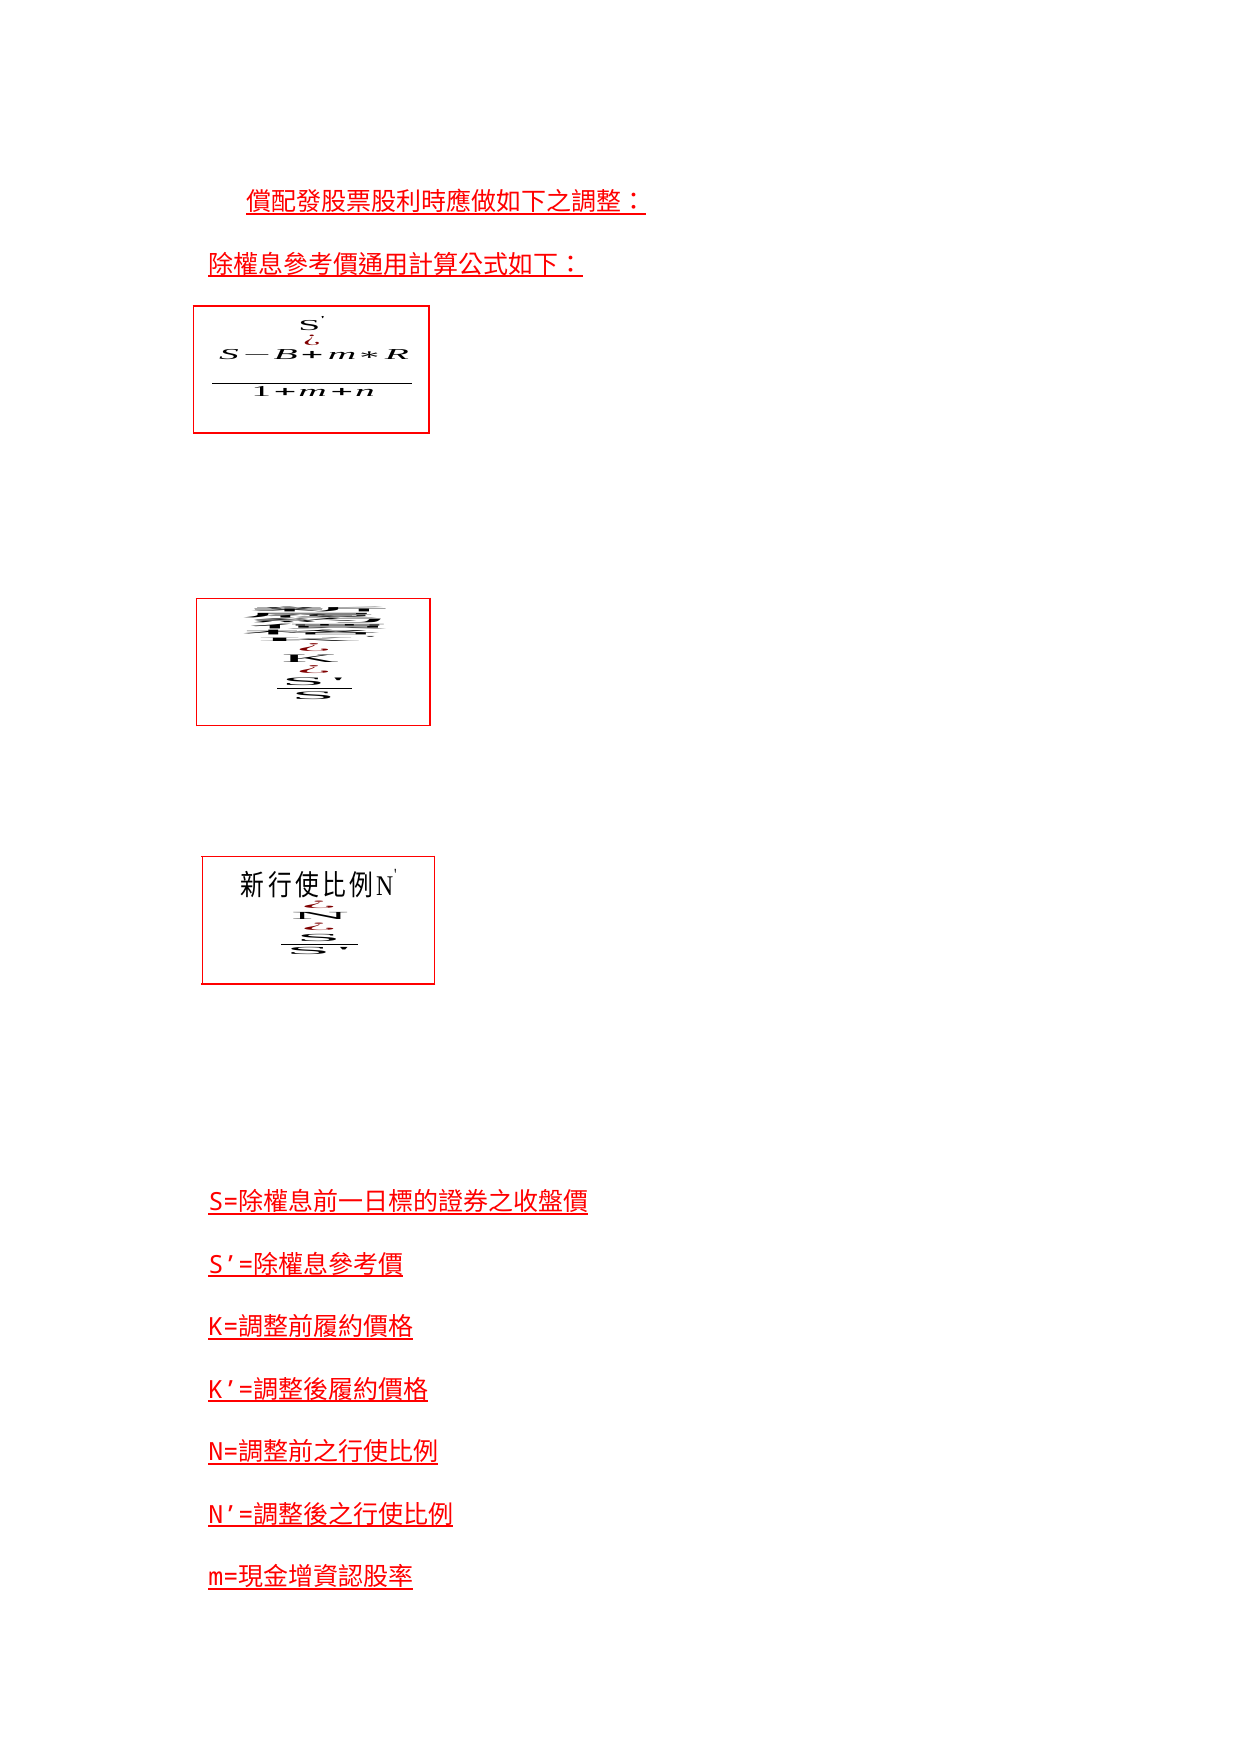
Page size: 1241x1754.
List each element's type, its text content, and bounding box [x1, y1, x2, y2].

table_header 附表： 本中心參考公式如下： a、標的證券公司若有現金增資或資本公積、盈餘公積無償配發股票股利時應做如下之調整： 除權參考價通用計算公式如下： S =除權前一日標的證券之收盤價 S’=除權參考價 K =調整前履約價格 K’=調整後履約價格 N =調整前之行使比例 N’=調整後之行使比例 m =現金增資認股率 n =無償配股率 R =現金增資認購價 b、標的證券公司若有發放現金股利時應做如下之調整： B =現金股利 S =除息前一日標的證券之收盤價格 K =調整前履約價格 K’=調整後履約價格 N =調整前之行使比例 N’=調整後之行使比例 c、標的證券公司若有發放現金股利並遇有現金增資或資本公積、盈餘公積無償配發股票股利時應做如下之調整： 除權息參考價通用計算公式如下： S=除權息前一日標的證券之收盤價 S’=除權息參考價 K=調整前履約價格 K’=調整後履約價格 N=調整前之行使比例 N’=調整後之行使比例 m=現金增資認股率 n=無償配股率 R=現金增資認購價 B=現金股利 [190, 158, 1053, 1596]
